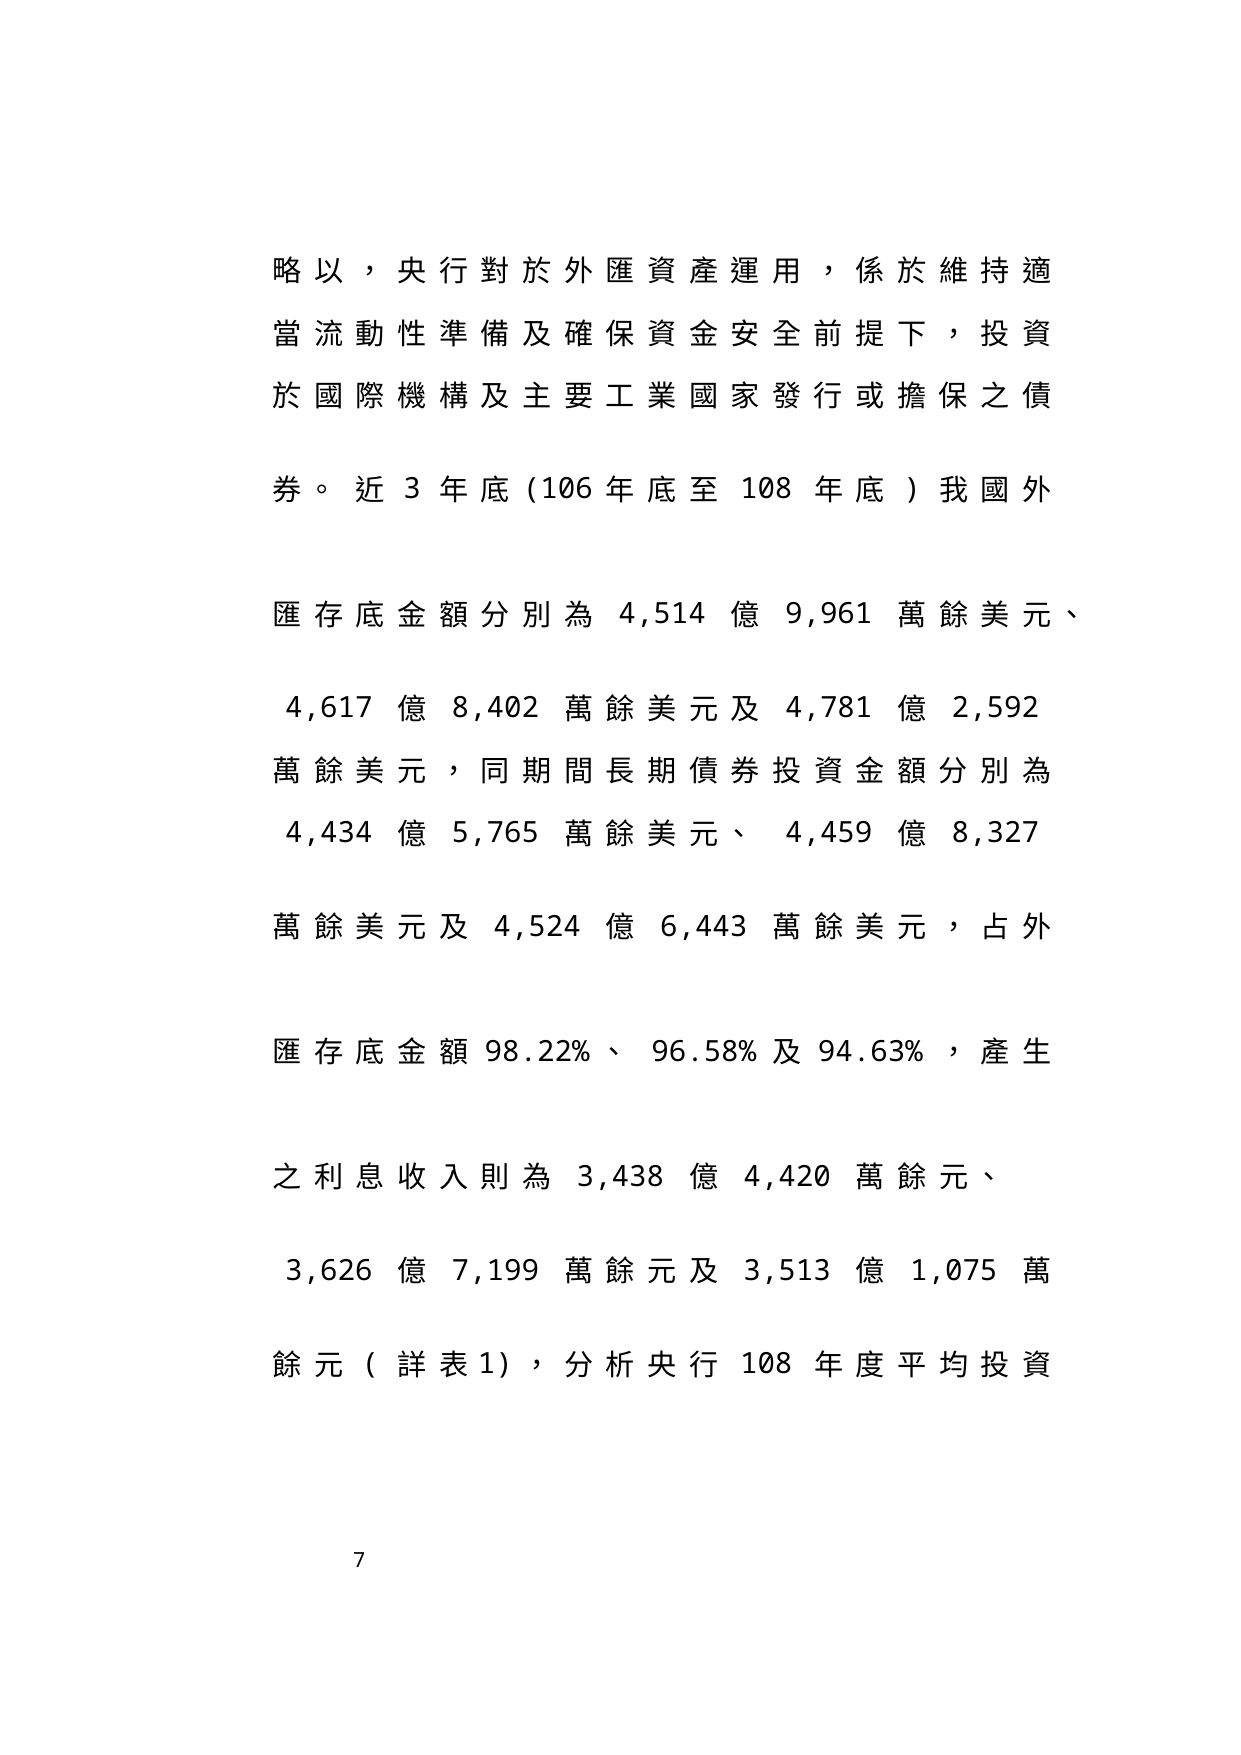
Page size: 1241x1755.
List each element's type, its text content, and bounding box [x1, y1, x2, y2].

text 據央行外匯業務手冊之貳、外匯營運規定略以，央行對於外匯資產運用，係於維持適當流動性準備及確保資金安全前提下，投資於國際機構及主要工業國家發行或擔保之債券。近3年底(106年底至108年底)我國外匯存底金額分別為4,514億9,961萬餘美元、4,617億8,402萬餘美元及4,781億2,592萬餘美元，同期間長期債券投資金額分別為4,434億5,765萬餘美元、4,459億8,327萬餘美元及4,524億6,443萬餘美元，占外匯存底金額98.22%、96.58%及94.63%，產生之利息收入則為3,438億4,420萬餘元、3,626億7,199萬餘元及3,513億1,075萬餘元(詳表1)，分析央行108年度平均投資於長期債券金額為13兆9,428億餘元，較107年度之13兆6,496億餘元增加2,932億餘元，約2.15%，惟獲致利息收入3,513億餘元，反較107年度之3,626億餘元減少113億餘元，約3.12%，主要係投資之長期債券因受美中貿易爭端等國際政經情勢影響，實質投資報酬率下跌，利息收入隨之減少所致。 [242, 227, 1058, 1415]
